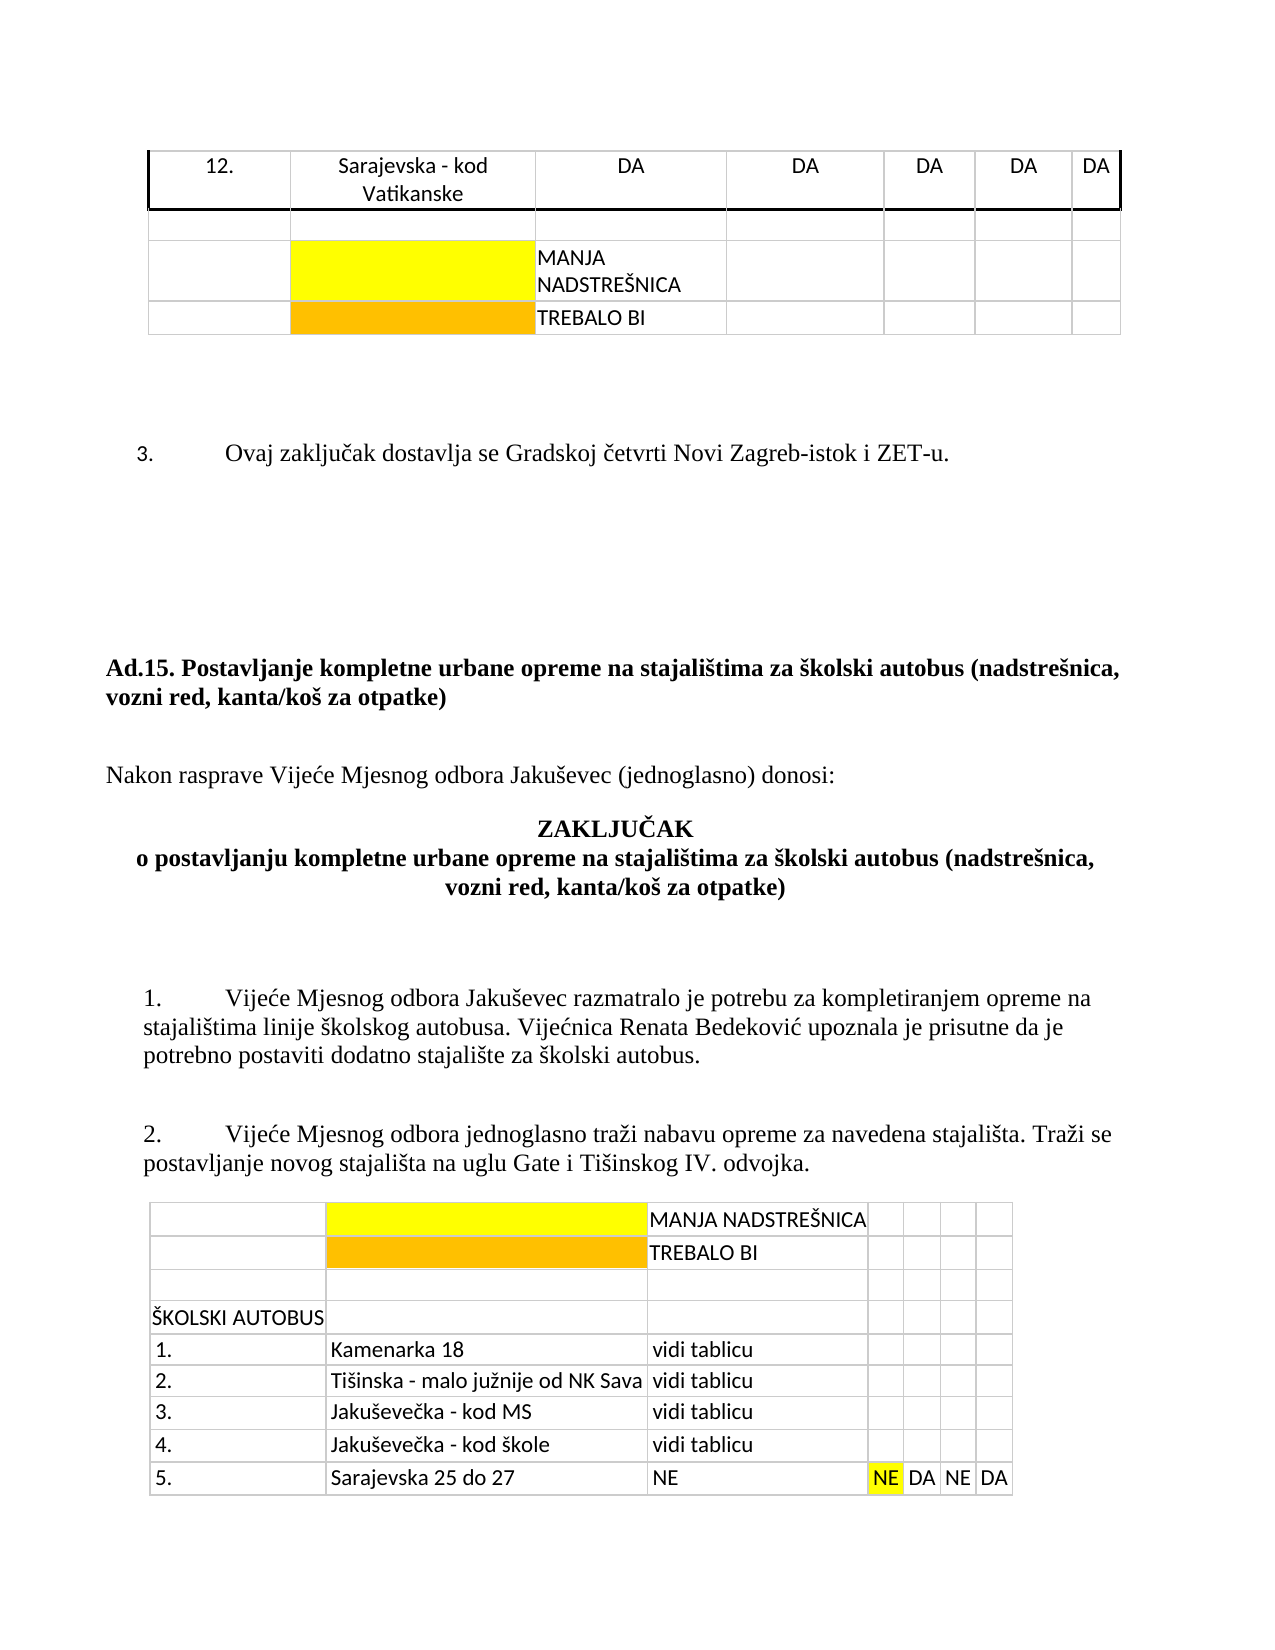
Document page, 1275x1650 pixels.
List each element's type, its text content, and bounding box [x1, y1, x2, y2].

table_cell [869, 1430, 903, 1461]
table_cell [648, 1270, 867, 1300]
text Ad.15. Postavljanje kompletne urbane opreme na stajalištima za školski autobus (nadstrešnica, vozni red, kanta/koš za otpatke) [106, 653, 1125, 710]
list Ovaj zaključak dostavlja se Gradskoj četvrti Novi Zagreb-istok i ZET-u. [136, 438, 1125, 467]
table_cell DA [1073, 152, 1119, 208]
table_cell [869, 1270, 903, 1300]
table_cell [727, 241, 883, 300]
table_cell [977, 1270, 1012, 1300]
table_cell [869, 1301, 903, 1333]
list Vijeće Mjesnog odbora jednoglasno traži nabavu opreme za navedena stajališta. Traži se postavljanje novog stajališta na uglu Gate i Tišinskog IV. odvojka. [143, 1119, 1125, 1177]
table_cell [869, 1366, 903, 1396]
table_cell [977, 1397, 1012, 1428]
table_cell [727, 302, 883, 334]
table_cell [291, 302, 535, 334]
table_header [941, 1203, 975, 1235]
table_cell 2. [151, 1366, 325, 1396]
table_cell [977, 1335, 1012, 1364]
table_cell DA [977, 1463, 1012, 1494]
table_cell [151, 1270, 325, 1300]
table_cell [327, 1237, 647, 1268]
table_cell [151, 1237, 325, 1268]
table_cell [977, 1301, 1012, 1333]
table_header [904, 1203, 940, 1235]
table_cell Sarajevska - kod Vatikanske [291, 152, 535, 208]
table_cell [727, 211, 883, 239]
table_cell TREBALO BI [648, 1237, 867, 1268]
table_cell [976, 211, 1071, 239]
table_cell MANJA NADSTREŠNICA [536, 241, 726, 300]
table_cell Tišinska - malo južnije od NK Sava [327, 1366, 647, 1396]
table_cell [869, 1237, 903, 1268]
table_cell [149, 302, 290, 334]
table_cell vidi tablicu [648, 1430, 867, 1461]
table_cell [904, 1301, 940, 1333]
table_cell [1073, 302, 1120, 334]
table_cell 12. [150, 152, 290, 208]
table_header [869, 1203, 903, 1235]
table_header [327, 1203, 647, 1235]
table_cell 1. [151, 1335, 325, 1364]
table_cell [869, 1335, 903, 1364]
table_cell [904, 1397, 940, 1428]
text Nakon rasprave Vijeće Mjesnog odbora Jakuševec (jednoglasno) donosi: [106, 760, 1125, 789]
table_cell Kamenarka 18 [327, 1335, 647, 1364]
table_cell ŠKOLSKI AUTOBUS [151, 1301, 325, 1333]
table_cell [904, 1270, 940, 1300]
table_cell vidi tablicu [648, 1366, 867, 1396]
table_header [151, 1203, 325, 1235]
table_cell vidi tablicu [648, 1397, 867, 1428]
table_cell DA [536, 152, 726, 208]
table_cell [1073, 211, 1120, 239]
table_cell NE [648, 1463, 867, 1494]
table_cell [976, 302, 1071, 334]
table_cell [885, 241, 974, 300]
table_cell [536, 211, 726, 239]
table_cell [941, 1366, 975, 1396]
table_cell NE [869, 1463, 903, 1494]
table_cell DA [976, 152, 1071, 208]
table_cell [869, 1397, 903, 1428]
table_cell DA [904, 1463, 940, 1494]
table_cell [941, 1301, 975, 1333]
table_header MANJA NADSTREŠNICA [648, 1203, 867, 1235]
table_cell Jakuševečka - kod MS [327, 1397, 647, 1428]
table_cell [904, 1430, 940, 1461]
table_header [977, 1203, 1012, 1235]
table_cell [977, 1237, 1012, 1268]
table_cell NE [941, 1463, 975, 1494]
table_cell TREBALO BI [536, 302, 726, 334]
table_cell [149, 241, 290, 300]
table_cell [648, 1301, 867, 1333]
table_cell [904, 1366, 940, 1396]
table_cell [149, 211, 290, 239]
text o postavljanju kompletne urbane opreme na stajalištima za školski autobus (nadstrešnica, vozni red, kanta/koš za otpatke) [106, 843, 1125, 900]
table_cell vidi tablicu [648, 1335, 867, 1364]
table_cell 5. [151, 1463, 325, 1494]
table_cell DA [727, 152, 883, 208]
table_cell [976, 241, 1071, 300]
table_cell 3. [151, 1397, 325, 1428]
table_cell [1073, 241, 1120, 300]
table_cell 4. [151, 1430, 325, 1461]
table_cell [941, 1335, 975, 1364]
table_cell [291, 211, 535, 239]
text ZAKLJUČAK [106, 814, 1125, 843]
table_cell [327, 1270, 647, 1300]
table_cell [327, 1301, 647, 1333]
table_cell [904, 1237, 940, 1268]
table_cell [291, 241, 535, 300]
table_cell Sarajevska 25 do 27 [327, 1463, 647, 1494]
table_cell [904, 1335, 940, 1364]
table_cell DA [885, 152, 974, 208]
table_cell [885, 211, 974, 239]
table_cell Jakuševečka - kod škole [327, 1430, 647, 1461]
table_cell [941, 1430, 975, 1461]
table_cell [941, 1237, 975, 1268]
table_cell [885, 302, 974, 334]
table_cell [941, 1397, 975, 1428]
table_cell [977, 1430, 1012, 1461]
table_cell [941, 1270, 975, 1300]
table_cell [977, 1366, 1012, 1396]
list Vijeće Mjesnog odbora Jakuševec razmatralo je potrebu za kompletiranjem opreme na stajalištima linije školskog autobusa. Vijećnica Renata Bedeković upoznala je prisutne da je potrebno postaviti dodatno stajalište za školski autobus. [143, 983, 1125, 1069]
